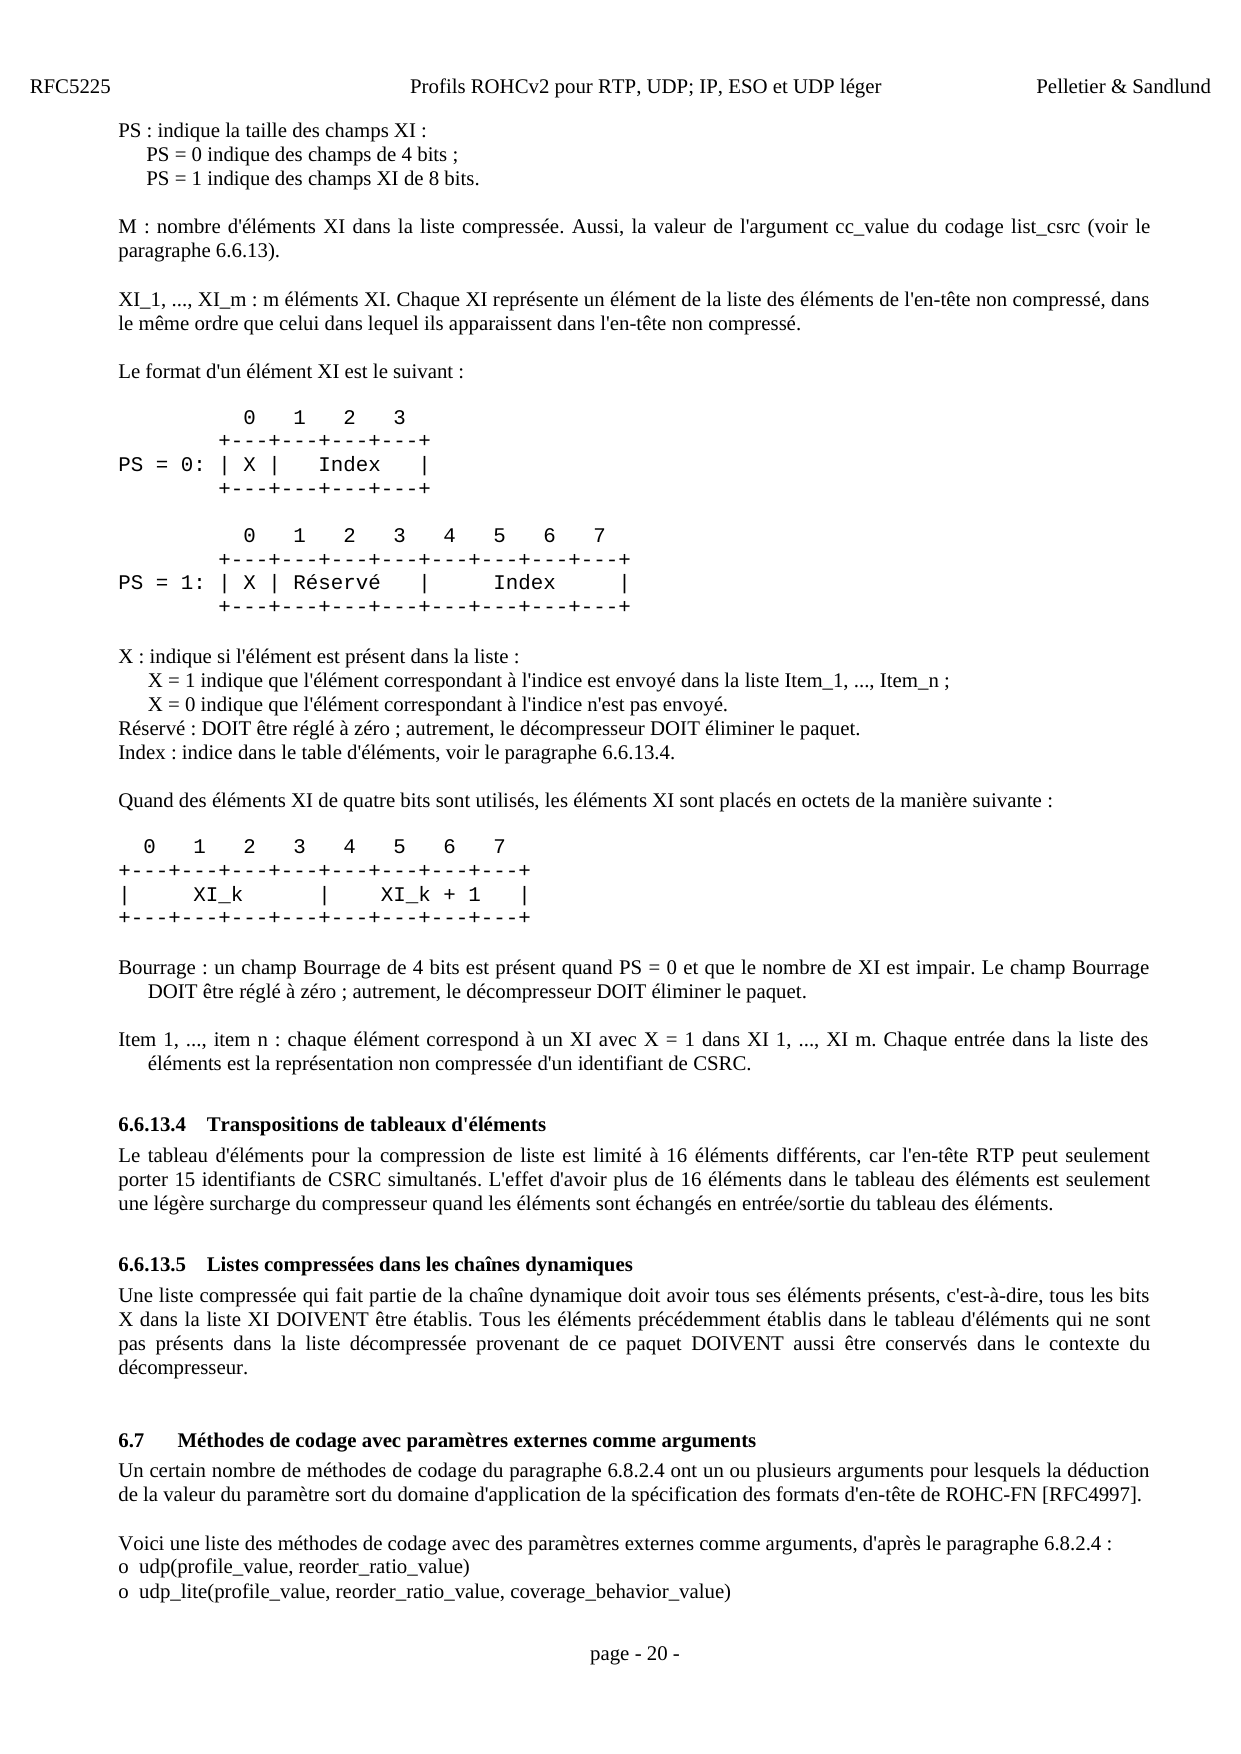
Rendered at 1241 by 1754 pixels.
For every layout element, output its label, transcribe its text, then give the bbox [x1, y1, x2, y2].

text X = 1 indique que l'élément correspondant à l'indice est envoyé dans la liste Item_1, ..., Item_n ; [148, 668, 1152, 692]
text M : nombre d'éléments XI dans la liste compressée. Aussi, la valeur de l'argument cc_value du codage list_csrc (voir le paragraphe 6.6.13). [118, 214, 1152, 262]
subtitle 6.6.13.4 Transpositions de tableaux d'éléments [118, 1112, 1152, 1136]
text PS = 1 indique des champs XI de 8 bits. [146, 166, 1152, 190]
text Le format d'un élément XI est le suivant : [118, 359, 1152, 383]
text 0 1 2 3 4 5 6 7 [118, 525, 1152, 549]
text Quand des éléments XI de quatre bits sont utilisés, les éléments XI sont placés en octets de la manière suivante : [118, 788, 1152, 812]
subtitle 6.7 Méthodes de codage avec paramètres externes comme arguments [118, 1428, 1152, 1452]
text X = 0 indique que l'élément correspondant à l'indice n'est pas envoyé. [148, 692, 1152, 716]
text Le tableau d'éléments pour la compression de liste est limité à 16 éléments différents, car l'en-tête RTP peut seulement porter 15 identifiants de CSRC simultanés. L'effet d'avoir plus de 16 éléments dans le tableau des éléments est seulement une légère surcharge du compresseur quand les éléments sont échangés en entrée/sortie du tableau des éléments. [118, 1143, 1152, 1215]
text +---+---+---+---+---+---+---+---+ [118, 860, 1152, 883]
text XI_1, ..., XI_m : m éléments XI. Chaque XI représente un élément de la liste des éléments de l'en-tête non compressé, dans le même ordre que celui dans lequel ils apparaissent dans l'en-tête non compressé. [118, 287, 1152, 335]
text Une liste compressée qui fait partie de la chaîne dynamique doit avoir tous ses éléments présents, c'est-à-dire, tous les bits X dans la liste XI DOIVENT être établis. Tous les éléments précédemment établis dans le tableau d'éléments qui ne sont pas présents dans la liste décompressée provenant de ce paquet DOIVENT aussi être conservés dans le contexte du décompresseur. [118, 1283, 1152, 1379]
text 0 1 2 3 4 5 6 7 [118, 836, 1152, 860]
text Voici une liste des méthodes de codage avec des paramètres externes comme arguments, d'après le paragraphe 6.8.2.4 : [118, 1530, 1152, 1554]
text +---+---+---+---+---+---+---+---+ [118, 549, 1152, 572]
text +---+---+---+---+---+---+---+---+ [118, 907, 1152, 931]
text X : indique si l'élément est présent dans la liste : [118, 644, 1152, 668]
text Réservé : DOIT être réglé à zéro ; autrement, le décompresseur DOIT éliminer le paquet. [118, 716, 1152, 740]
text o udp(profile_value, reorder_ratio_value) [118, 1554, 1152, 1578]
text Un certain nombre de méthodes de codage du paragraphe 6.8.2.4 ont un ou plusieurs arguments pour lesquels la déduction de la valeur du paramètre sort du domaine d'application de la spécification des formats d'en-tête de ROHC-FN [RFC4997]. [118, 1458, 1152, 1506]
subtitle 6.6.13.5 Listes compressées dans les chaînes dynamiques [118, 1252, 1152, 1276]
text 0 1 2 3 [118, 407, 1152, 431]
text PS = 0: | X | Index | [118, 454, 1152, 478]
text Index : indice dans le table d'éléments, voir le paragraphe 6.6.13.4. [118, 740, 1152, 764]
text Bourrage : un champ Bourrage de 4 bits est présent quand PS = 0 et que le nombre de XI est impair. Le champ Bourrage DOIT être réglé à zéro ; autrement, le décompresseur DOIT éliminer le paquet. [118, 955, 1152, 1003]
text PS : indique la taille des champs XI : [118, 118, 1152, 142]
text | XI_k | XI_k + 1 | [118, 883, 1152, 907]
text PS = 0 indique des champs de 4 bits ; [146, 142, 1152, 166]
text +---+---+---+---+ [118, 431, 1152, 454]
text +---+---+---+---+---+---+---+---+ [118, 596, 1152, 620]
text o udp_lite(profile_value, reorder_ratio_value, coverage_behavior_value) [118, 1578, 1152, 1603]
text +---+---+---+---+ [118, 478, 1152, 501]
text PS = 1: | X | Réservé | Index | [118, 572, 1152, 596]
text Item 1, ..., item n : chaque élément correspond à un XI avec X = 1 dans XI 1, ..., XI m. Chaque entrée dans la liste des éléments est la représentation non compressée d'un identifiant de CSRC. [118, 1027, 1152, 1075]
